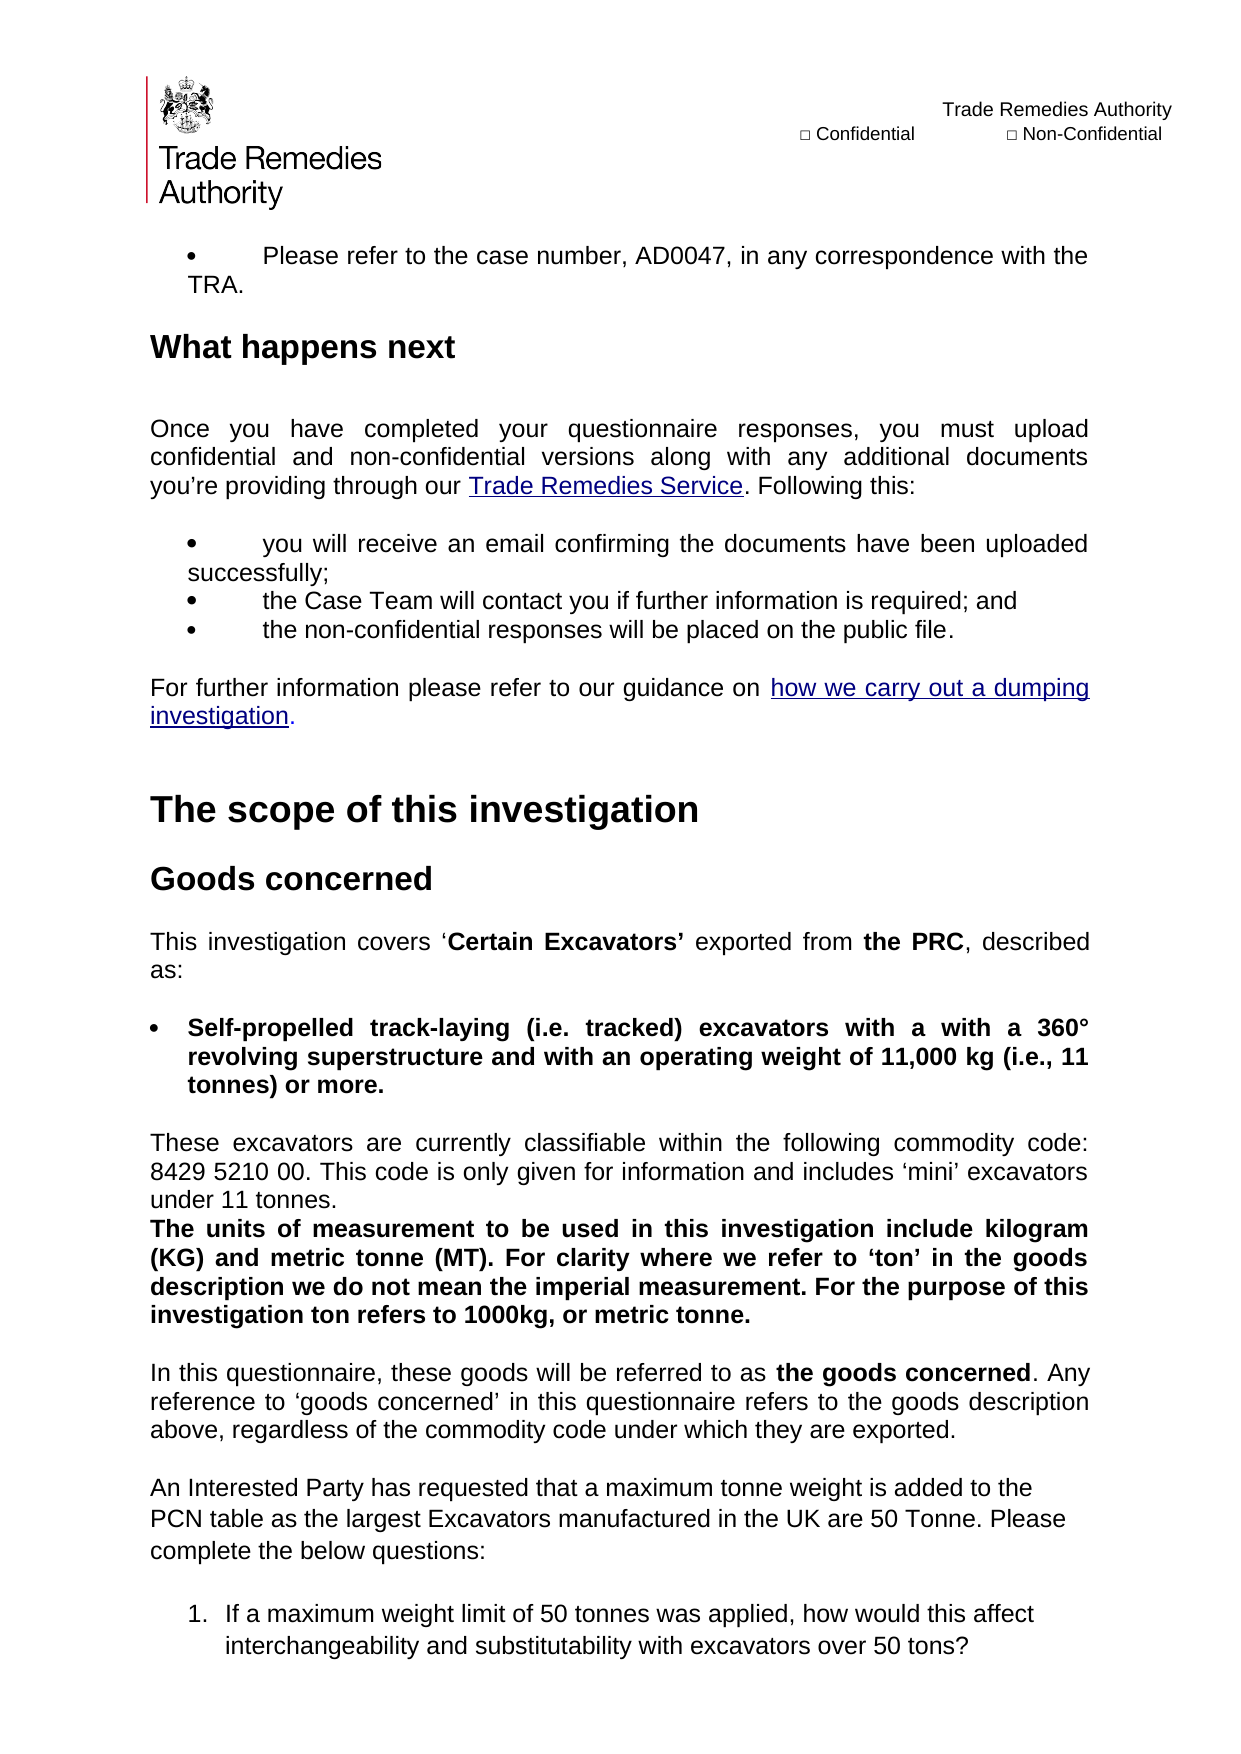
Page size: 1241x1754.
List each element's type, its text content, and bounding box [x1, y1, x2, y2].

list the non-confidential responses will be placed on the public file. [187, 615, 1090, 644]
list the Case Team will contact you if further information is required; and [187, 586, 1090, 615]
text These excavators are currently classifiable within the following commodity code: 8429 5210 00. This code is only given for information and includes ‘mini’ excavators under 11 tonnes. [150, 1128, 1090, 1214]
subtitle What happens next [150, 327, 1090, 366]
subtitle Goods concerned [150, 859, 1090, 898]
text The units of measurement to be used in this investigation include kilogram (KG) and metric tonne (MT). For clarity where we refer to ‘ton’ in the goods description we do not mean the imperial measurement. For the purpose of this investigation ton refers to 1000kg, or metric tonne. [150, 1214, 1090, 1329]
text This investigation covers ‘Certain Excavators’ exported from the PRC, described as: [150, 927, 1090, 984]
text An Interested Party has requested that a maximum tonne weight is added to the PCN table as the largest Excavators manufactured in the UK are 50 Tonne. Please complete the below questions: [150, 1473, 1090, 1565]
text In this questionnaire, these goods will be referred to as the goods concerned. Any reference to ‘goods concerned’ in this questionnaire refers to the goods description above, regardless of the commodity code under which they are exported. [150, 1358, 1090, 1444]
text Once you have completed your questionnaire responses, you must upload confidential and non-confidential versions along with any additional documents you’re providing through our Trade Remedies Service. Following this: [150, 414, 1090, 500]
text For further information please refer to our guidance on how we carry out a dumping investigation. [150, 673, 1090, 730]
list Please refer to the case number, AD0047, in any correspondence with the TRA. [187, 241, 1090, 298]
list If a maximum weight limit of 50 tonnes was applied, how would this affect interchangeability and substitutability with excavators over 50 tons? [187, 1599, 1090, 1659]
subtitle The scope of this investigation [150, 788, 1090, 831]
list you will receive an email confirming the documents have been uploaded successfully; [187, 529, 1090, 586]
list Self-propelled track-laying (i.e. tracked) excavators with a with a 360° revolving superstructure and with an operating weight of 11,000 kg (i.e., 11 tonnes) or more. [150, 1013, 1090, 1099]
